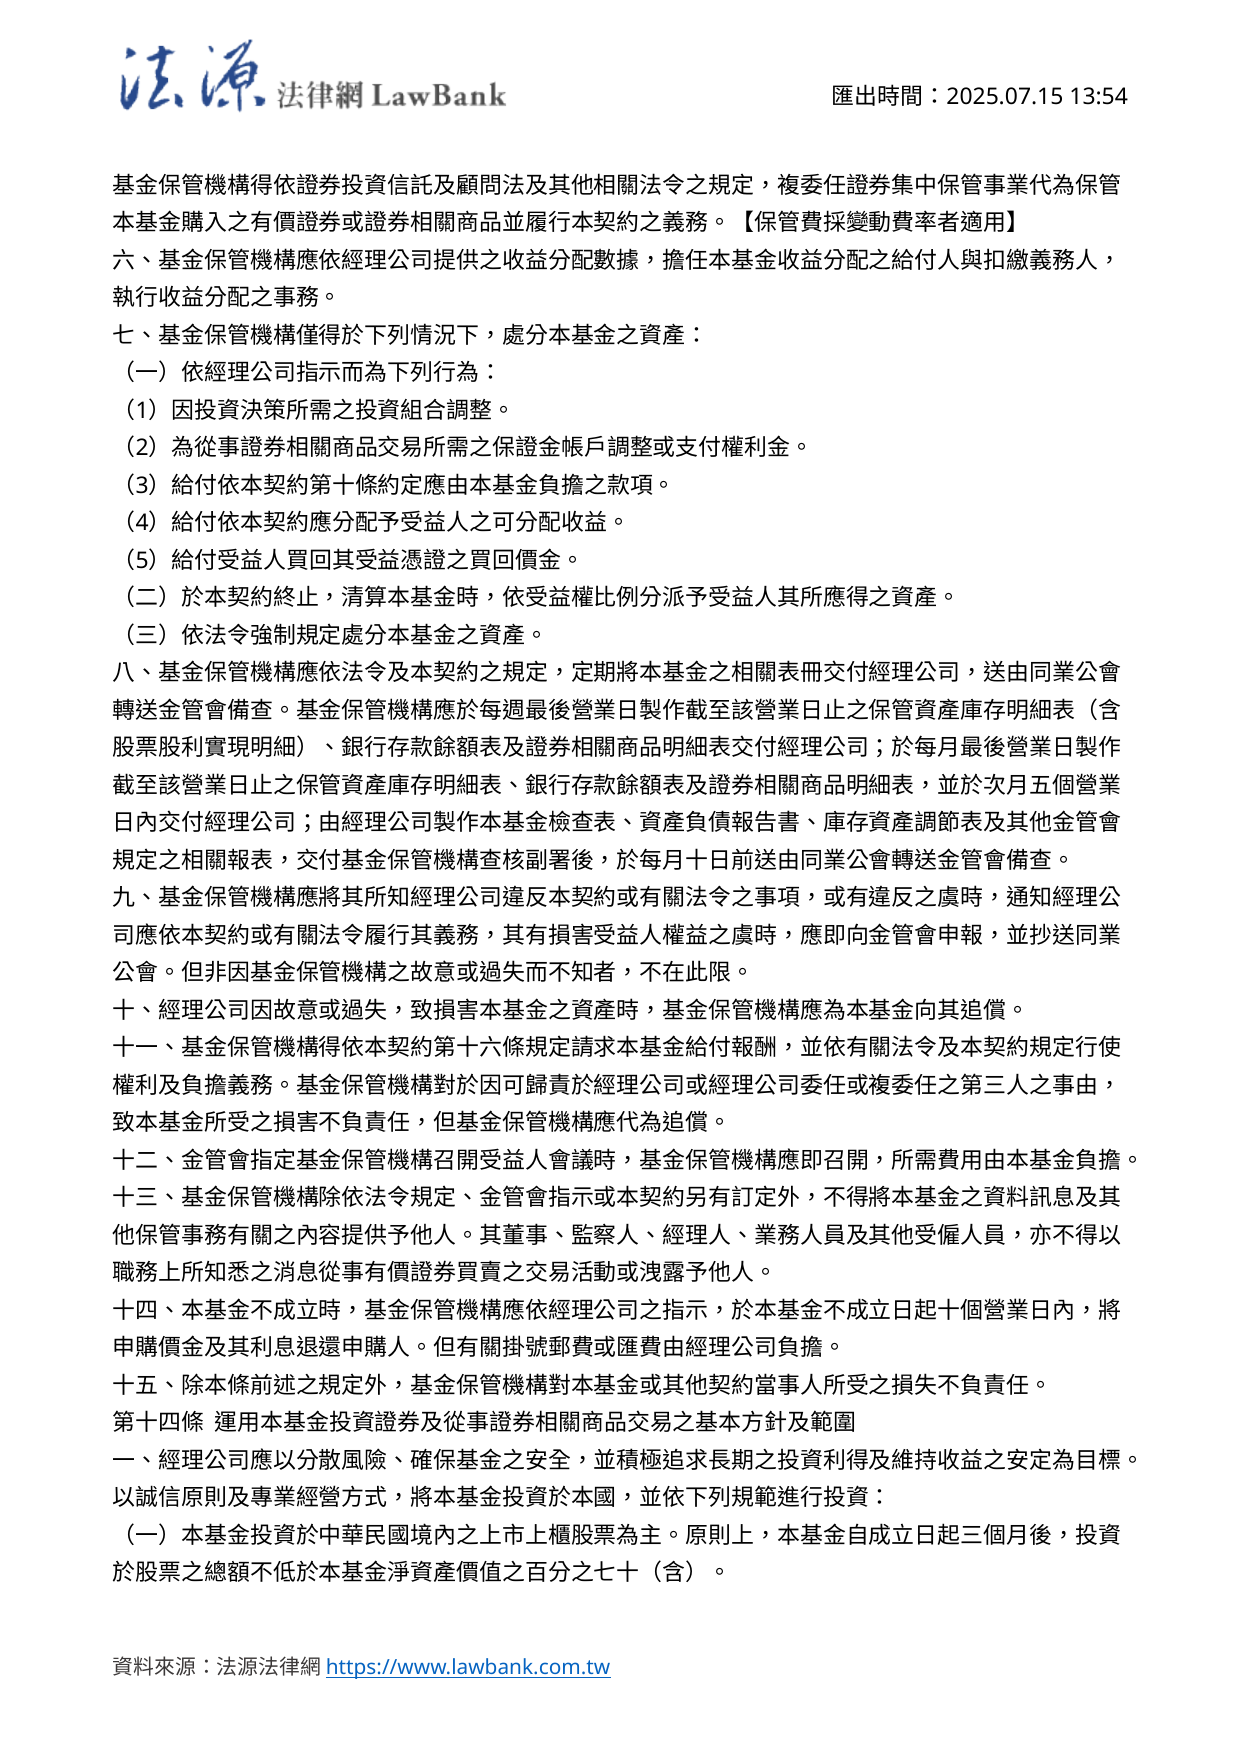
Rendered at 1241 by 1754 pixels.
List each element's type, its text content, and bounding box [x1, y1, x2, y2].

text （一）本基金投資於中華民國境內之上市上櫃股票為主。原則上，本基金自成立日起三個月後，投資於股票之總額不低於本基金淨資產價值之百分之七十（含）。 [112, 1514, 1128, 1589]
text （3）給付依本契約第十條約定應由本基金負擔之款項。 [112, 464, 1128, 502]
text （5）給付受益人買回其受益憑證之買回價金。 [112, 539, 1128, 577]
text （4）給付依本契約應分配予受益人之可分配收益。 [112, 502, 1128, 539]
text 十一、基金保管機構得依本契約第十六條規定請求本基金給付報酬，並依有關法令及本契約規定行使權利及負擔義務。基金保管機構對於因可歸責於經理公司或經理公司委任或複委任之第三人之事由，致本基金所受之損害不負責任，但基金保管機構應代為追償。 [112, 1027, 1128, 1139]
text 十、經理公司因故意或過失，致損害本基金之資產時，基金保管機構應為本基金向其追償。 [112, 989, 1128, 1027]
text 十二、金管會指定基金保管機構召開受益人會議時，基金保管機構應即召開，所需費用由本基金負擔。 [112, 1139, 1128, 1177]
text 九、基金保管機構應將其所知經理公司違反本契約或有關法令之事項，或有違反之虞時，通知經理公司應依本契約或有關法令履行其義務，其有損害受益人權益之虞時，應即向金管會申報，並抄送同業公會。但非因基金保管機構之故意或過失而不知者，不在此限。 [112, 877, 1128, 989]
text 第十四條 運用本基金投資證券及從事證券相關商品交易之基本方針及範圍 [112, 1402, 1128, 1439]
text （1）因投資決策所需之投資組合調整。 [112, 389, 1128, 427]
text 基金保管機構得依證券投資信託及顧問法及其他相關法令之規定，複委任證券集中保管事業代為保管本基金購入之有價證券或證券相關商品並履行本契約之義務。【保管費採變動費率者適用】 [112, 164, 1128, 239]
text （三）依法令強制規定處分本基金之資產。 [112, 614, 1128, 652]
text 十三、基金保管機構除依法令規定、金管會指示或本契約另有訂定外，不得將本基金之資料訊息及其他保管事務有關之內容提供予他人。其董事、監察人、經理人、業務人員及其他受僱人員，亦不得以職務上所知悉之消息從事有價證券買賣之交易活動或洩露予他人。 [112, 1177, 1128, 1289]
text 十四、本基金不成立時，基金保管機構應依經理公司之指示，於本基金不成立日起十個營業日內，將申購價金及其利息退還申購人。但有關掛號郵費或匯費由經理公司負擔。 [112, 1289, 1128, 1364]
text （2）為從事證券相關商品交易所需之保證金帳戶調整或支付權利金。 [112, 427, 1128, 464]
picture [120, 39, 507, 116]
text （一）依經理公司指示而為下列行為： [112, 352, 1128, 389]
text 十五、除本條前述之規定外，基金保管機構對本基金或其他契約當事人所受之損失不負責任。 [112, 1364, 1128, 1402]
text 一、經理公司應以分散風險、確保基金之安全，並積極追求長期之投資利得及維持收益之安定為目標。以誠信原則及專業經營方式，將本基金投資於本國，並依下列規範進行投資： [112, 1439, 1128, 1514]
text 七、基金保管機構僅得於下列情況下，處分本基金之資產： [112, 314, 1128, 352]
text （二）於本契約終止，清算本基金時，依受益權比例分派予受益人其所應得之資產。 [112, 577, 1128, 614]
text 六、基金保管機構應依經理公司提供之收益分配數據，擔任本基金收益分配之給付人與扣繳義務人，執行收益分配之事務。 [112, 239, 1128, 314]
text 八、基金保管機構應依法令及本契約之規定，定期將本基金之相關表冊交付經理公司，送由同業公會轉送金管會備查。基金保管機構應於每週最後營業日製作截至該營業日止之保管資產庫存明細表（含股票股利實現明細）、銀行存款餘額表及證券相關商品明細表交付經理公司；於每月最後營業日製作截至該營業日止之保管資產庫存明細表、銀行存款餘額表及證券相關商品明細表，並於次月五個營業日內交付經理公司；由經理公司製作本基金檢查表、資產負債報告書、庫存資產調節表及其他金管會規定之相關報表，交付基金保管機構查核副署後，於每月十日前送由同業公會轉送金管會備查。 [112, 652, 1128, 877]
